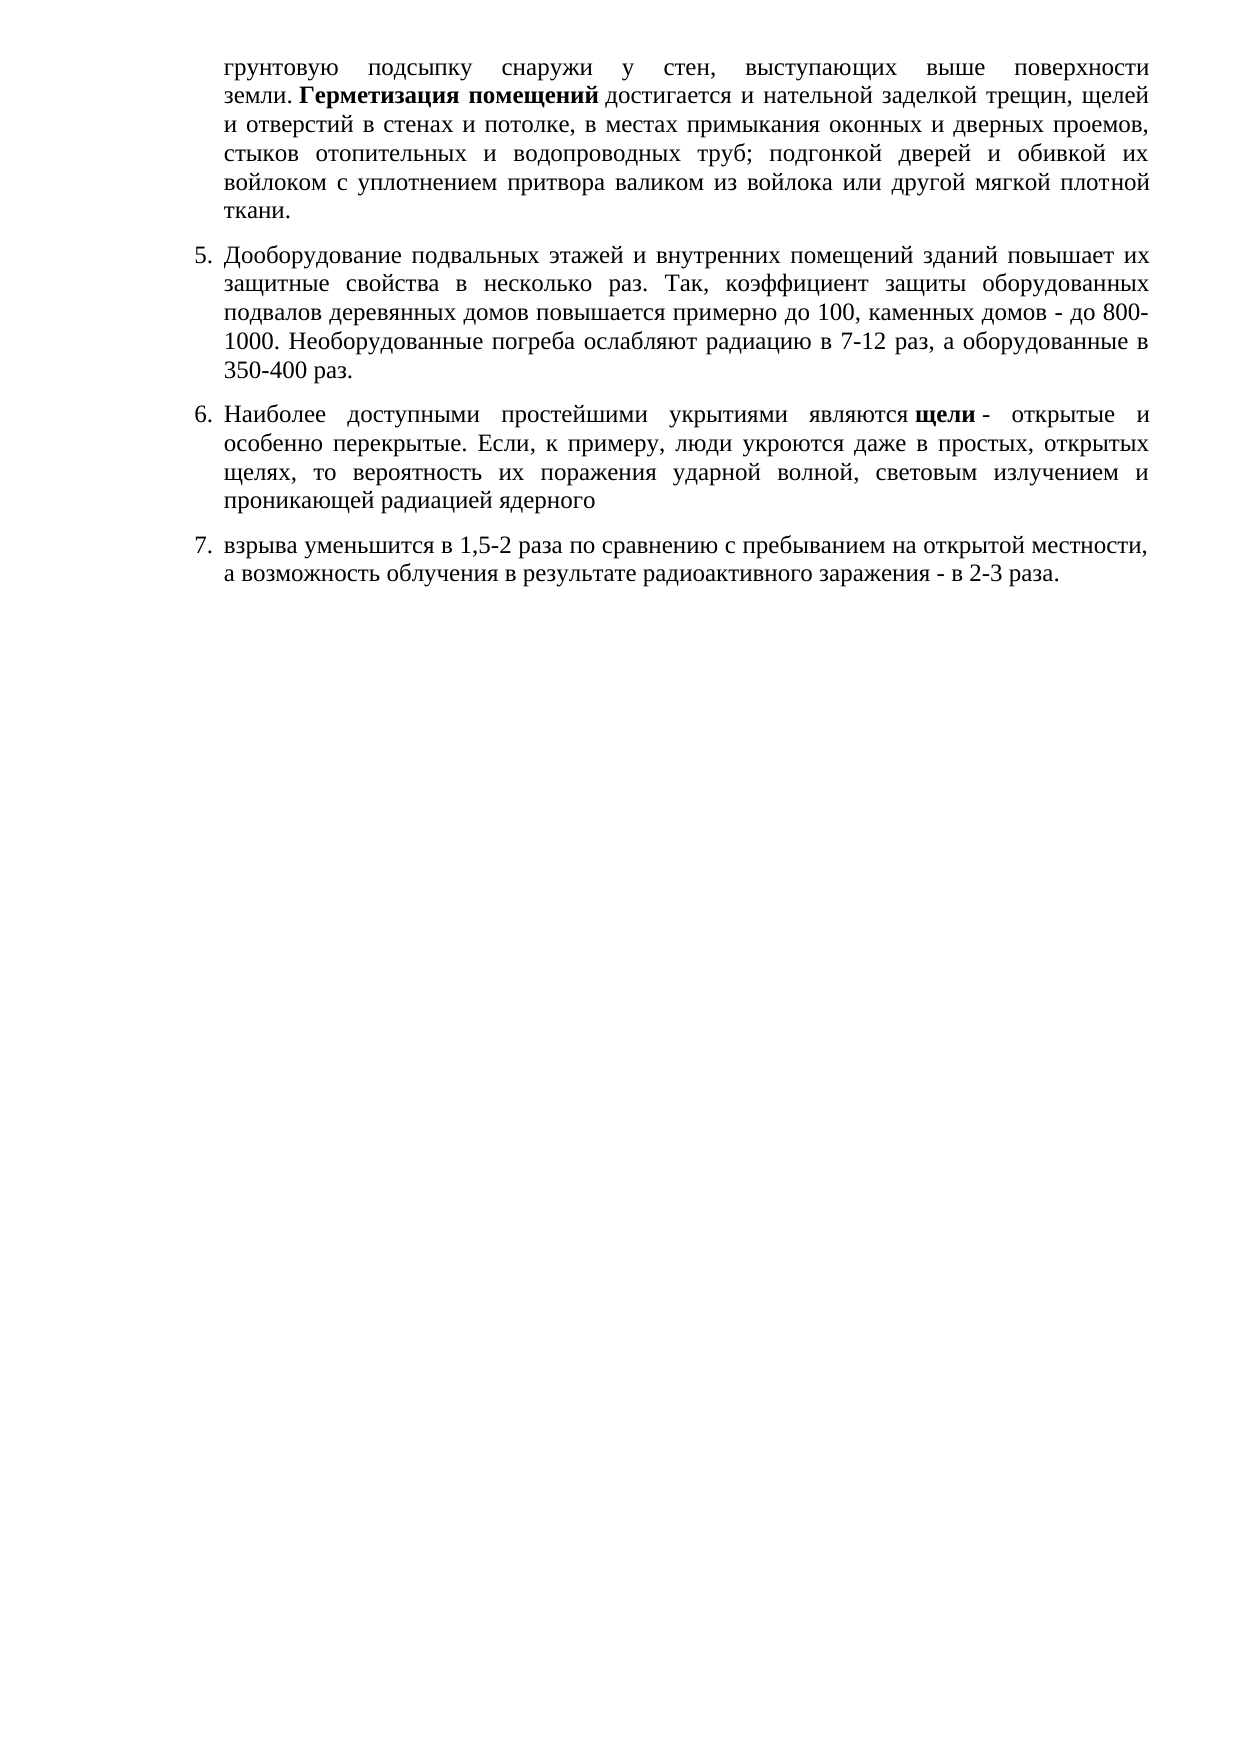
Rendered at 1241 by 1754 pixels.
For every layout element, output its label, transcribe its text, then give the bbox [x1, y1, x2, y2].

list Дооборудование подвальных этажей и внутренних помещений зда­ний повышает их защитные свойства в несколько раз. Так, коэффициент защиты оборудованных подвалов деревянных домов повышается примерно до 100, каменных домов - до 800-1000. Необорудован­ные погреба ослабляют радиацию в 7-12 раз, а оборудованные в 350-400 раз. [194, 240, 1150, 383]
list грунтовую подсыпку снаружи у стен, выступаю­щих выше поверхности земли. Герметизация помещений достигается и нательной заделкой трещин, щелей и отверстий в стенах и потолке, в местах примыкания оконных и дверных проемов, стыков отопитель­ных и водопроводных труб; подгонкой дверей и обивкой их войлоком с уплотнением притвора валиком из войлока или другой мягкой плот­ной ткани. [194, 52, 1150, 224]
list Наиболее доступными простейшими укрытиями являются щели - открытые и особенно перекрытые. Если, к примеру, люди укроются даже в простых, открытых щелях, то вероятность их поражения ударной волной, световым излучением и проникающей радиацией ядерного [194, 399, 1150, 514]
list взрыва уменьшится в 1,5-2 раза по сравнению с пребыванием на открытой местности, а возможность облучения в результате радиоактивного заражения - в 2-3 раза. [194, 530, 1150, 587]
